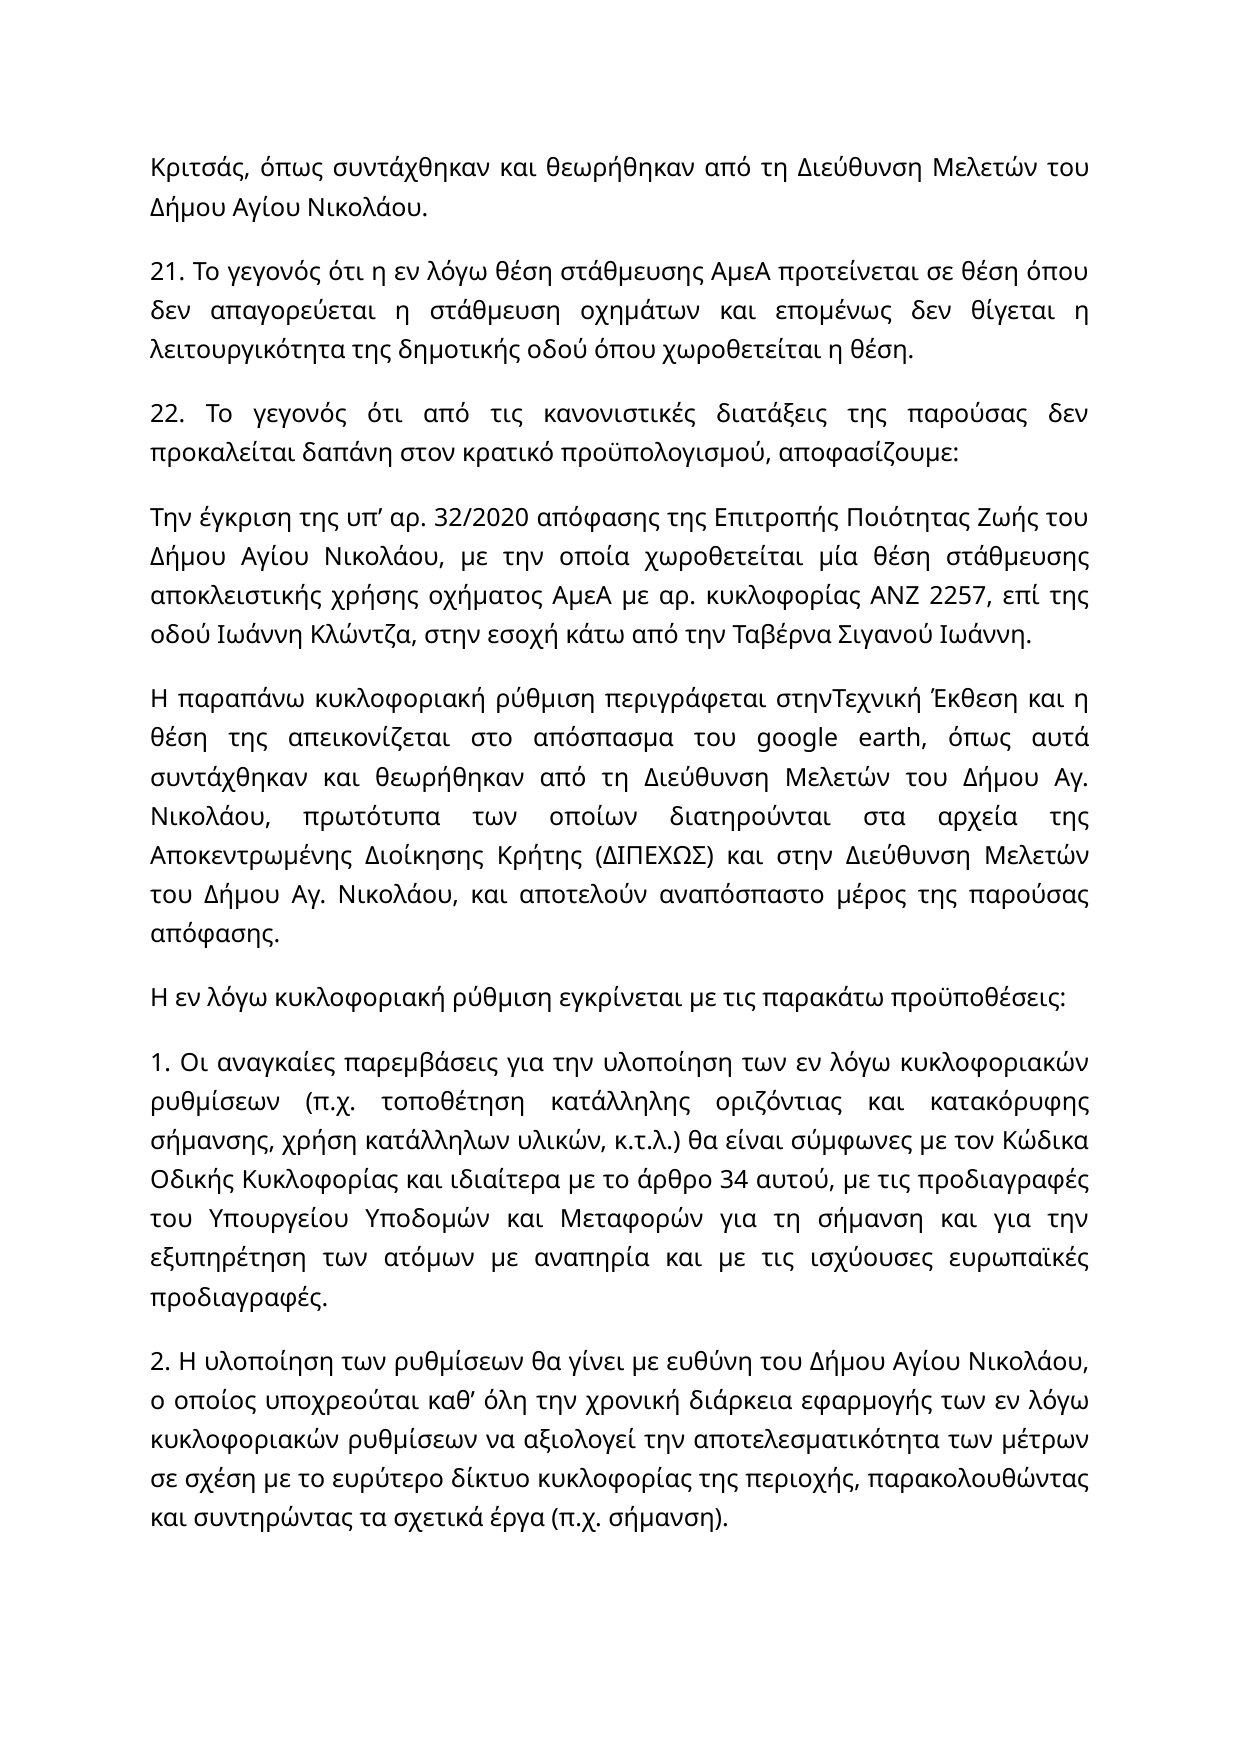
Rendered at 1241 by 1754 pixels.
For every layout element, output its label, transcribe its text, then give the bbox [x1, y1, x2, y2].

text 22. Το γεγονός ότι από τις κανονιστικές διατάξεις της παρούσας δεν προκαλείται δαπάνη στον κρατικό προϋπολογισμού, αποφασίζουμε: [150, 396, 1090, 469]
text Η εν λόγω κυκλοφοριακή ρύθμιση εγκρίνεται με τις παρακάτω προϋποθέσεις: [150, 980, 1090, 1014]
text Την έγκριση της υπ’ αρ. 32/2020 απόφασης της Επιτροπής Ποιότητας Ζωής του Δήμου Αγίου Νικολάου, με την οποία χωροθετείται μία θέση στάθμευσης αποκλειστικής χρήσης οχήματος ΑμεΑ με αρ. κυκλοφορίας ΑΝΖ 2257, επί της οδού Ιωάννη Κλώντζα, στην εσοχή κάτω από την Ταβέρνα Σιγανού Ιωάννη. [150, 499, 1090, 651]
text 1. Οι αναγκαίες παρεμβάσεις για την υλοποίηση των εν λόγω κυκλοφοριακών ρυθμίσεων (π.χ. τοποθέτηση κατάλληλης οριζόντιας και κατακόρυφης σήμανσης, χρήση κατάλληλων υλικών, κ.τ.λ.) θα είναι σύμφωνες με τον Κώδικα Οδικής Κυκλοφορίας και ιδιαίτερα με το άρθρο 34 αυτού, με τις προδιαγραφές του Υπουργείου Υποδομών και Μεταφορών για τη σήμανση και για την εξυπηρέτηση των ατόμων με αναπηρία και με τις ισχύουσες ευρωπαϊκές προδιαγραφές. [150, 1044, 1090, 1313]
text Η παραπάνω κυκλοφοριακή ρύθμιση περιγράφεται στηνΤεχνική Έκθεση και η θέση της απεικονίζεται στο απόσπασμα του google earth, όπως αυτά συντάχθηκαν και θεωρήθηκαν από τη Διεύθυνση Μελετών του Δήμου Αγ. Νικολάου, πρωτότυπα των οποίων διατηρούνται στα αρχεία της Αποκεντρωμένης Διοίκησης Κρήτης (ΔΙΠΕΧΩΣ) και στην Διεύθυνση Μελετών του Δήμου Αγ. Νικολάου, και αποτελούν αναπόσπαστο μέρος της παρούσας απόφασης. [150, 681, 1090, 950]
text 2. Η υλοποίηση των ρυθμίσεων θα γίνει με ευθύνη του Δήμου Αγίου Νικολάου, ο οποίος υποχρεούται καθ’ όλη την χρονική διάρκεια εφαρμογής των εν λόγω κυκλοφοριακών ρυθμίσεων να αξιολογεί την αποτελεσματικότητα των μέτρων σε σχέση με το ευρύτερο δίκτυο κυκλοφορίας της περιοχής, παρακολουθώντας και συντηρώντας τα σχετικά έργα (π.χ. σήμανση). [150, 1343, 1090, 1534]
text 21. Το γεγονός ότι η εν λόγω θέση στάθμευσης ΑμεΑ προτείνεται σε θέση όπου δεν απαγορεύεται η στάθμευση οχημάτων και επομένως δεν θίγεται η λειτουργικότητα της δημοτικής οδού όπου χωροθετείται η θέση. [150, 253, 1090, 366]
text Κριτσάς, όπως συντάχθηκαν και θεωρήθηκαν από τη Διεύθυνση Μελετών του Δήμου Αγίου Νικολάου. [150, 150, 1090, 223]
